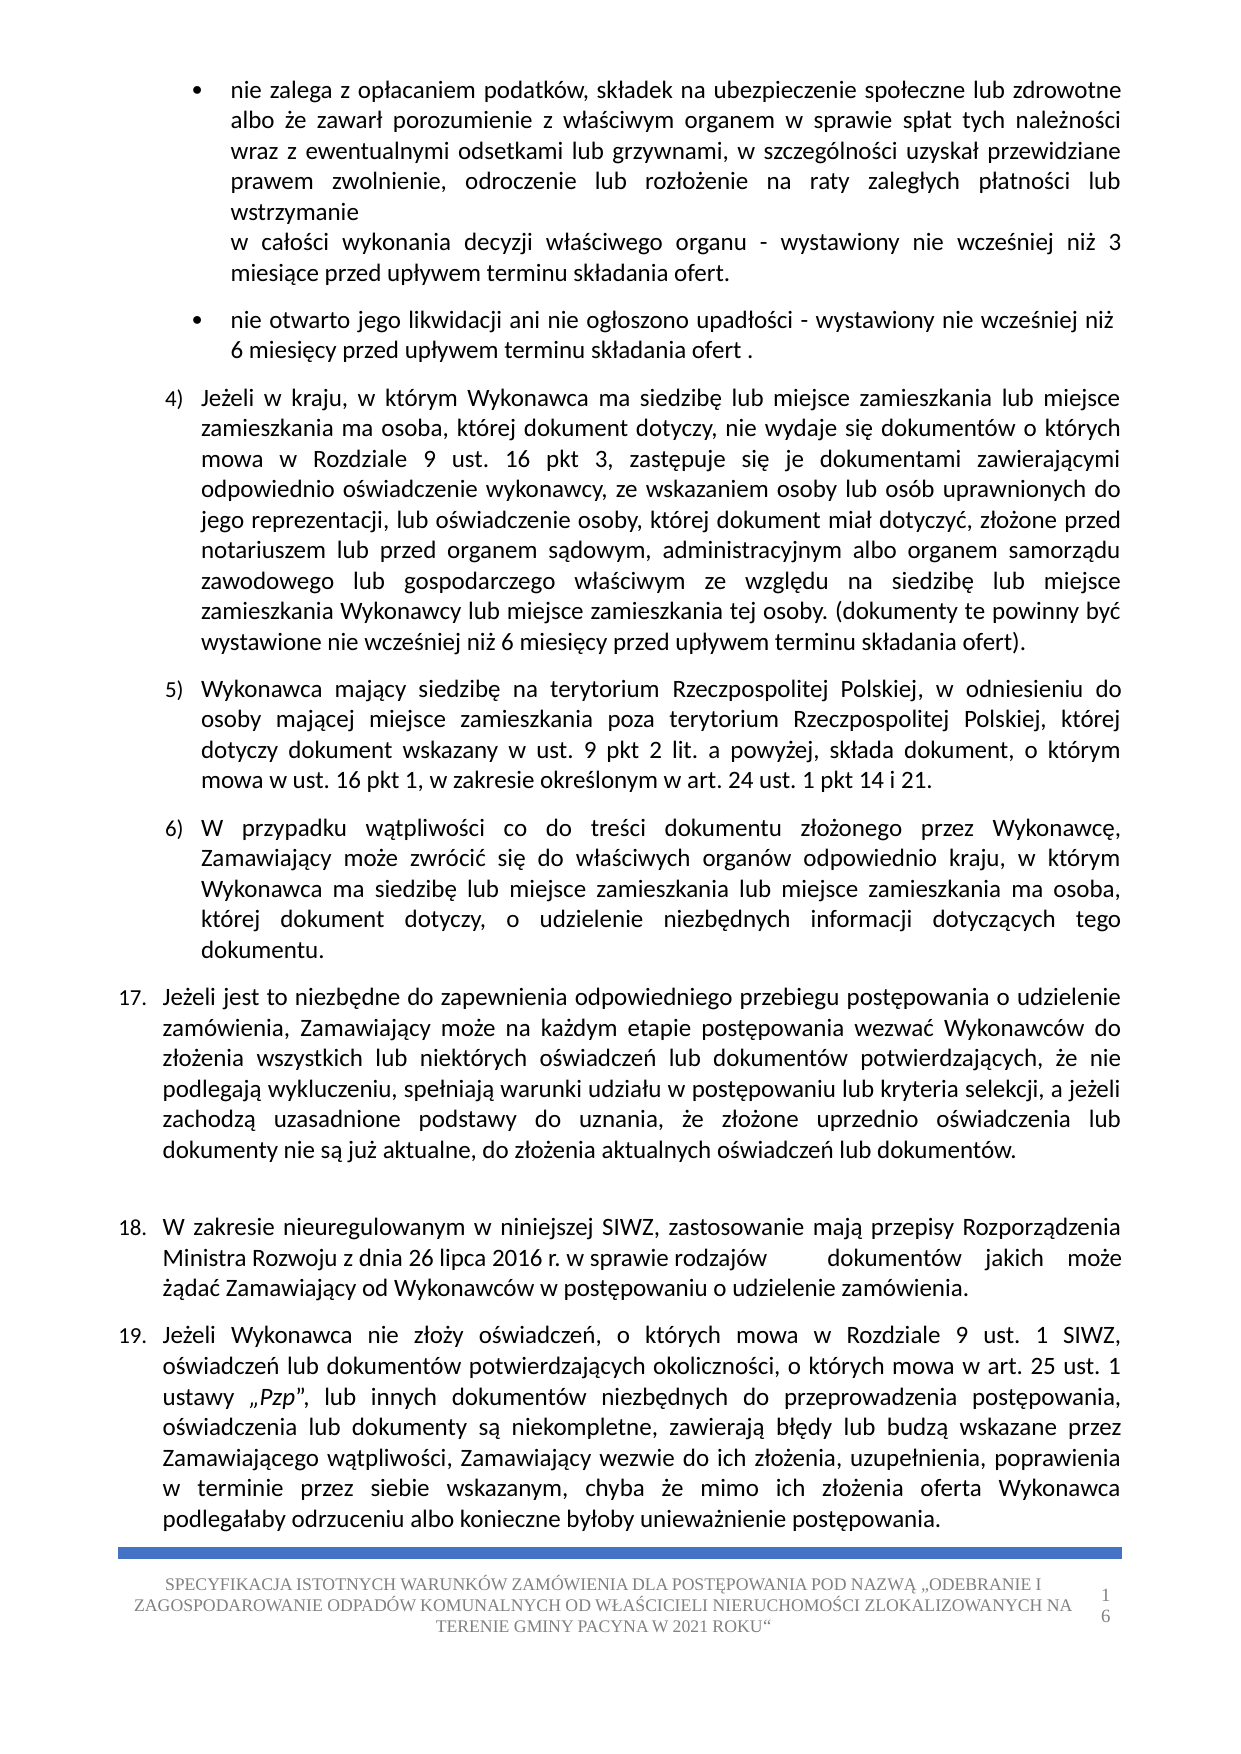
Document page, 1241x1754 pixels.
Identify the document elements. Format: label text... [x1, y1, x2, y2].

list W przypadku wątpliwości co do treści dokumentu złożonego przez Wykonawcę, Zamawiający może zwrócić się do właściwych organów odpowiednio kraju, w którym Wykonawca ma siedzibę lub miejsce zamieszkania lub miejsce zamieszkania ma osoba, której dokument dotyczy, o udzielenie niezbędnych informacji dotyczących tego dokumentu. [165, 812, 1122, 964]
list nie otwarto jego likwidacji ani nie ogłoszono upadłości - wystawiony nie wcześniej niż 6 miesięcy przed upływem terminu składania ofert . [193, 304, 1122, 365]
list Jeżeli jest to niezbędne do zapewnienia odpowiedniego przebiegu postępowania o udzielenie zamówienia, Zamawiający może na każdym etapie postępowania wezwać Wykonawców do złożenia wszystkich lub niektórych oświadczeń lub dokumentów potwierdzających, że nie podlegają wykluczeniu, spełniają warunki udziału w postępowaniu lub kryteria selekcji, a jeżeli zachodzą uzasadnione podstawy do uznania, że złożone uprzednio oświadczenia lub dokumenty nie są już aktualne, do złożenia aktualnych oświadczeń lub dokumentów. [118, 981, 1122, 1195]
list W zakresie nieuregulowanym w niniejszej SIWZ, zastosowanie mają przepisy Rozporządzenia Ministra Rozwoju z dnia 26 lipca 2016 r. w sprawie rodzajów dokumentów jakich może żądać Zamawiający od Wykonawców w postępowaniu o udzielenie zamówienia. [118, 1211, 1122, 1303]
list Wykonawca mający siedzibę na terytorium Rzeczpospolitej Polskiej, w odniesieniu do osoby mającej miejsce zamieszkania poza terytorium Rzeczpospolitej Polskiej, której dotyczy dokument wskazany w ust. 9 pkt 2 lit. a powyżej, składa dokument, o którym mowa w ust. 16 pkt 1, w zakresie określonym w art. 24 ust. 1 pkt 14 i 21. [165, 673, 1122, 795]
list nie zalega z opłacaniem podatków, składek na ubezpieczenie społeczne lub zdrowotne albo że zawarł porozumienie z właściwym organem w sprawie spłat tych należności wraz z ewentualnymi odsetkami lub grzywnami, w szczególności uzyskał przewidziane prawem zwolnienie, odroczenie lub rozłożenie na raty zaległych płatności lub wstrzymanie w całości wykonania decyzji właściwego organu - wystawiony nie wcześniej niż 3 miesiące przed upływem terminu składania ofert. [193, 74, 1122, 287]
list Jeżeli Wykonawca nie złoży oświadczeń, o których mowa w Rozdziale 9 ust. 1 SIWZ, oświadczeń lub dokumentów potwierdzających okoliczności, o których mowa w art. 25 ust. 1 ustawy „Pzp”, lub innych dokumentów niezbędnych do przeprowadzenia postępowania, oświadczenia lub dokumenty są niekompletne, zawierają błędy lub budzą wskazane przez Zamawiającego wątpliwości, Zamawiający wezwie do ich złożenia, uzupełnienia, poprawienia w terminie przez siebie wskazanym, chyba że mimo ich złożenia oferta Wykonawca podlegałaby odrzuceniu albo konieczne byłoby unieważnienie postępowania. [118, 1320, 1122, 1533]
list Jeżeli w kraju, w którym Wykonawca ma siedzibę lub miejsce zamieszkania lub miejsce zamieszkania ma osoba, której dokument dotyczy, nie wydaje się dokumentów o których mowa w Rozdziale 9 ust. 16 pkt 3, zastępuje się je dokumentami zawierającymi odpowiednio oświadczenie wykonawcy, ze wskazaniem osoby lub osób uprawnionych do jego reprezentacji, lub oświadczenie osoby, której dokument miał dotyczyć, złożone przed notariuszem lub przed organem sądowym, administracyjnym albo organem samorządu zawodowego lub gospodarczego właściwym ze względu na siedzibę lub miejsce zamieszkania Wykonawcy lub miejsce zamieszkania tej osoby. (dokumenty te powinny być wystawione nie wcześniej niż 6 miesięcy przed upływem terminu składania ofert). [165, 382, 1122, 656]
